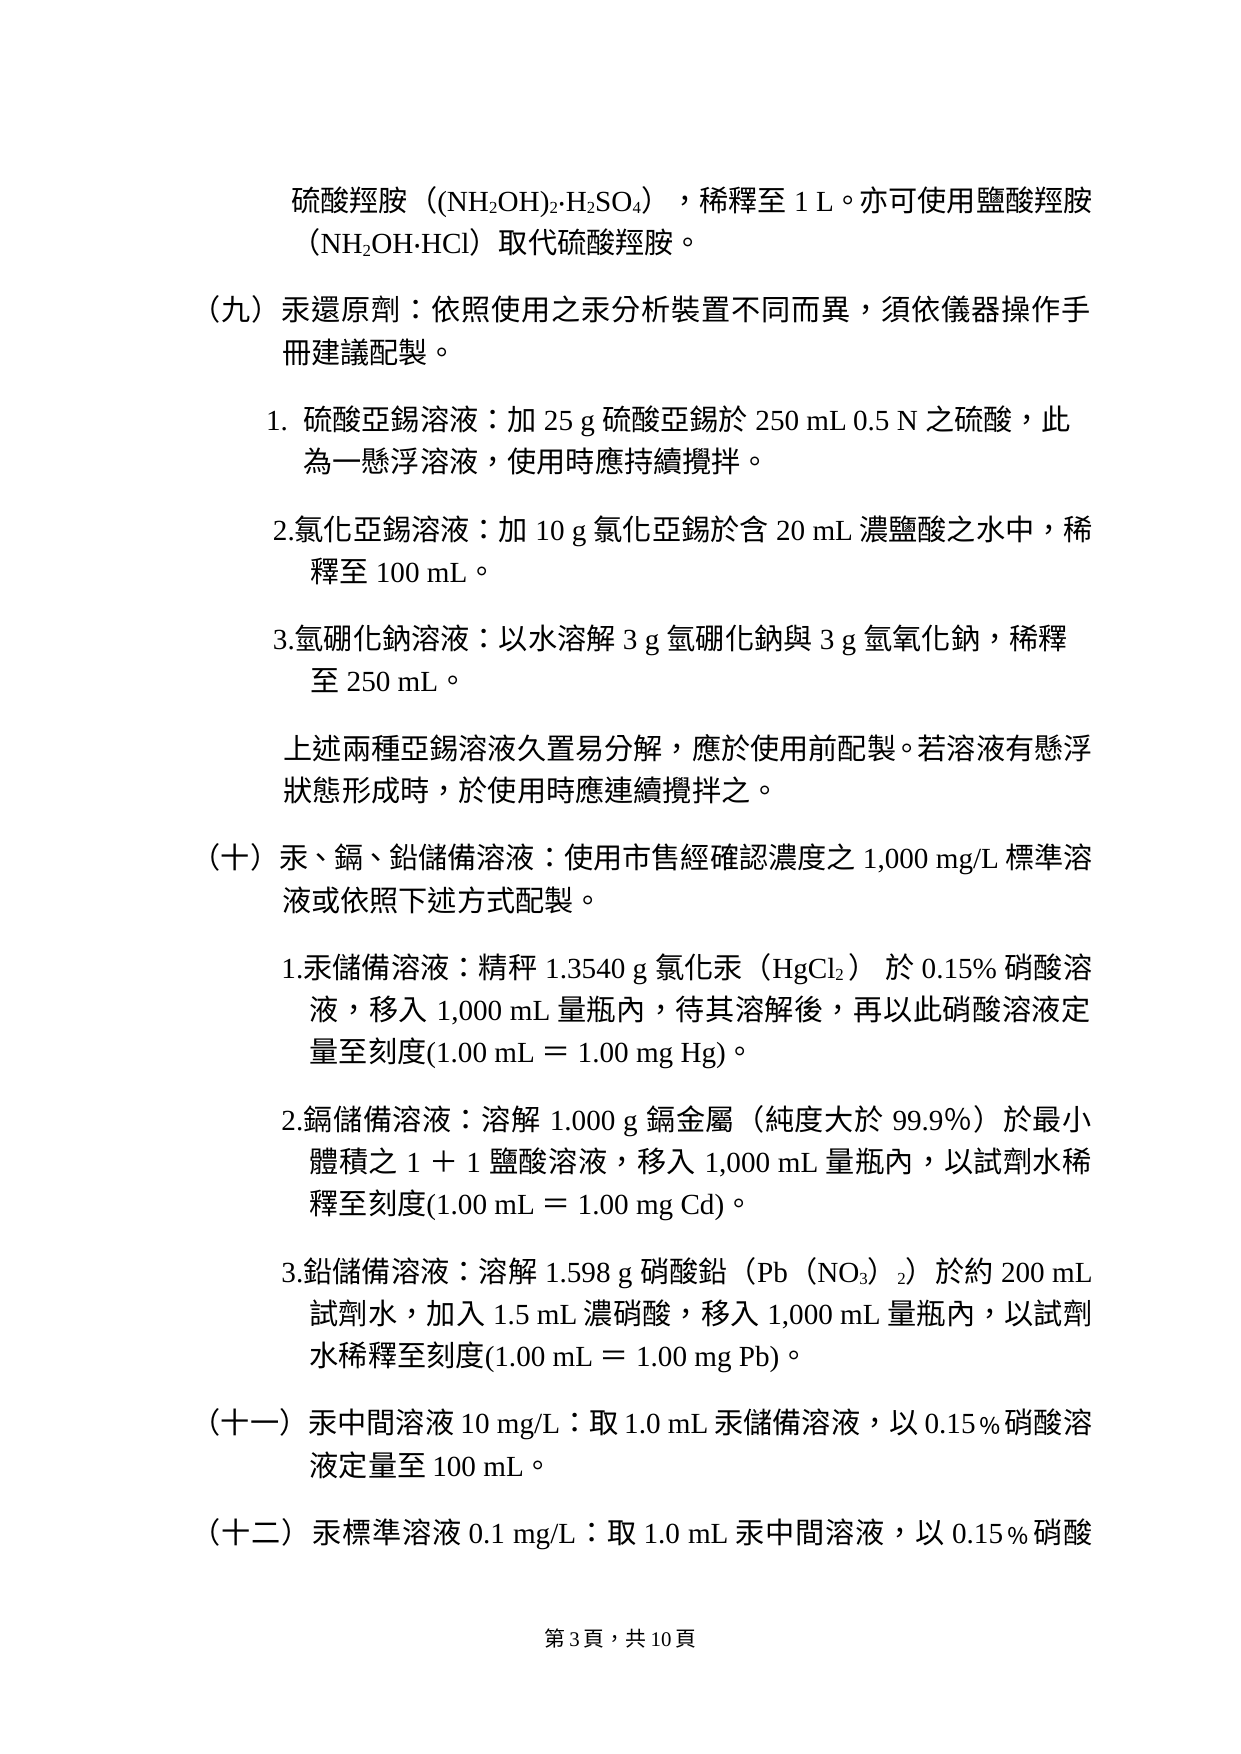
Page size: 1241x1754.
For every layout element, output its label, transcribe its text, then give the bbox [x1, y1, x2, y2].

text 2.氯化亞錫溶液：加 10 g 氯化亞錫於含 20 mL 濃鹽酸之水中，稀釋至 100 mL。 [273, 506, 1092, 591]
list 硫酸羥胺（(NH2OH)2‧H2SO4），稀釋至 1 L。亦可使用鹽酸羥胺（NH2OH‧HCl）取代硫酸羥胺。 [201, 177, 1092, 262]
list 硫酸亞錫溶液：加 25 g 硫酸亞錫於 250 mL 0.5 N 之硫酸，此為一懸浮溶液，使用時應持續攪拌。 [266, 397, 1092, 481]
text 1.汞儲備溶液：精秤 1.3540 g 氯化汞（HgCl2 ） 於 0.15% 硝酸溶液，移入 1,000 mL量瓶內，待其溶解後，再以此硝酸溶液定量至刻度(1.00 mL ＝ 1.00 mg Hg)。 [281, 944, 1092, 1071]
text （十二）汞標準溶液0.1 mg/L：取1.0 mL汞中間溶液，以0.15﹪硝酸 [191, 1510, 1092, 1552]
text 上述兩種亞錫溶液久置易分解，應於使用前配製。若溶液有懸浮狀態形成時，於使用時應連續攪拌之。 [283, 725, 1092, 810]
text （十一）汞中間溶液10 mg/L：取1.0 mL汞儲備溶液，以0.15﹪硝酸溶液定量至100 mL。 [191, 1400, 1092, 1485]
text 2.鎘儲備溶液：溶解 1.000 g 鎘金屬（純度大於 99.9％）於最小體積之 1 ＋ 1 鹽酸溶液，移入 1,000 mL 量瓶內，以試劑水稀釋至刻度(1.00 mL ＝ 1.00 mg Cd)。 [281, 1096, 1092, 1223]
text （十）汞、鎘、鉛儲備溶液：使用市售經確認濃度之 1,000 mg/L 標準溶液或依照下述方式配製。 [191, 835, 1092, 919]
text （九）汞還原劑：依照使用之汞分析裝置不同而異，須依儀器操作手冊建議配製。 [191, 287, 1092, 372]
text 3.鉛儲備溶液：溶解 1.598 g 硝酸鉛（Pb（NO3）2）於約 200 mL 試劑水，加入 1.5 mL 濃硝酸，移入 1,000 mL 量瓶內，以試劑水稀釋至刻度(1.00 mL ＝ 1.00 mg Pb)。 [281, 1248, 1092, 1375]
text 3.氫硼化鈉溶液：以水溶解 3 g 氫硼化鈉與 3 g 氫氧化鈉，稀釋至 250 mL。 [273, 616, 1092, 700]
